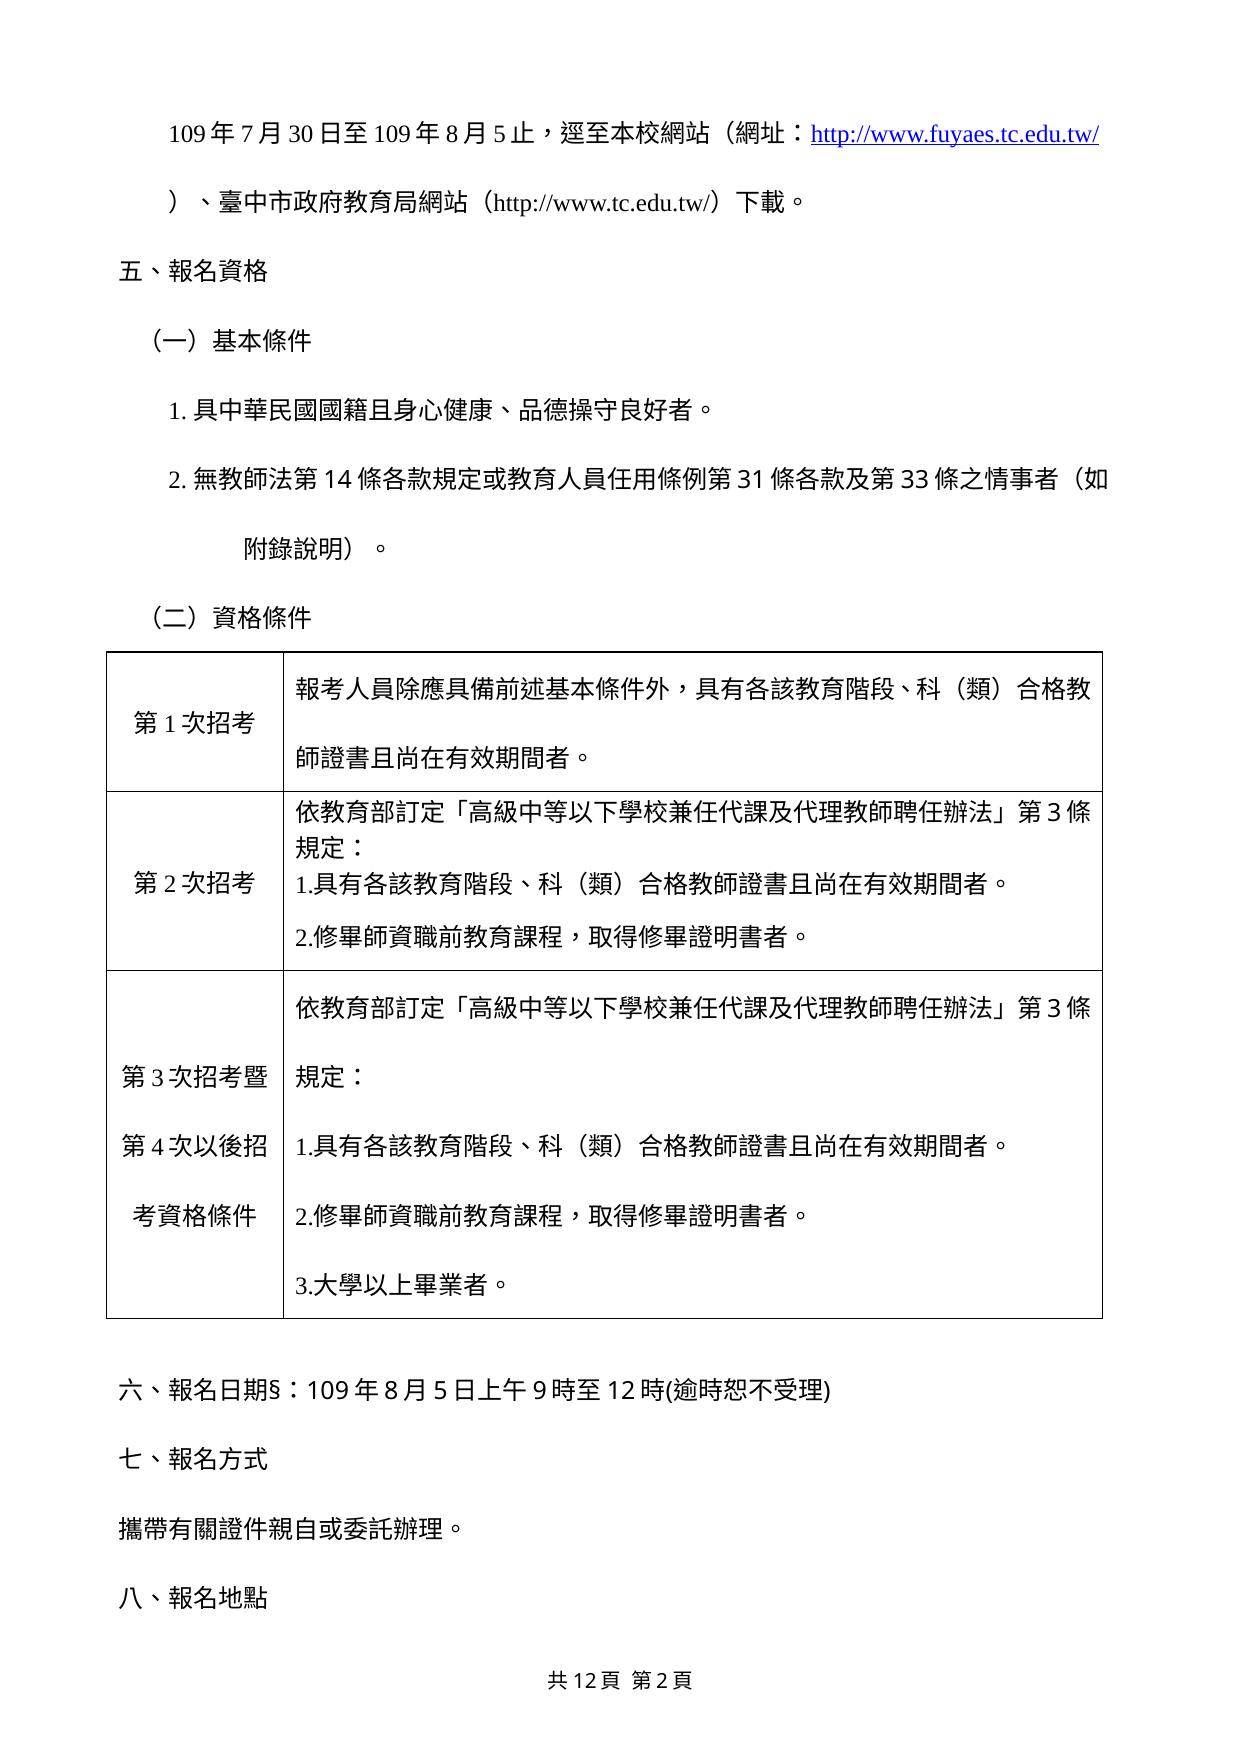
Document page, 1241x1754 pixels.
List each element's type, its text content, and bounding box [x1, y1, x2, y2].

text 1. 具中華民國國籍且身心健康、品德操守良好者。 [118, 374, 1122, 443]
table_cell 依教育部訂定「高級中等以下學校兼任代課及代理教師聘任辦法」第3條規定： 1.具有各該教育階段、科（類）合格教師證書且尚在有效期間者。 2.修畢師資職前教育課程，取得修畢證明書者。 3.大學以上畢業者。 [284, 971, 1102, 1318]
text （一）基本條件 [118, 304, 1122, 374]
table_cell 第3次招考暨 第4次以後招考資格條件 [107, 971, 283, 1318]
text 八、報名地點 [118, 1562, 1122, 1632]
text 六、報名日期§：109年8月5日上午9時至12時(逾時恕不受理) 七、報名方式 攜帶有關證件親自或委託辦理。 [118, 1354, 1122, 1562]
table_header 第1次招考 [107, 653, 283, 791]
text 109年7月30日至109年8月5止，逕至本校網站（網址：http://www.fuyaes.tc.edu.tw/）、臺中市政府教育局網站（http://www.tc.edu.tw/）下載。 [118, 96, 1122, 235]
text （二）資格條件 [118, 582, 1122, 651]
table_header 報考人員除應具備前述基本條件外，具有各該教育階段、科（類）合格教師證書且尚在有效期間者。 [284, 653, 1102, 791]
table_cell 第2次招考 [107, 792, 283, 970]
text 五、報名資格 [118, 235, 1122, 304]
table_cell 依教育部訂定「高級中等以下學校兼任代課及代理教師聘任辦法」第3條規定： 1.具有各該教育階段、科（類）合格教師證書且尚在有效期間者。 2.修畢師資職前教育課程，取得修畢證明書者。 [284, 792, 1102, 970]
text 2. 無教師法第14條各款規定或教育人員任用條例第31條各款及第33條之情事者（如附錄說明）。 [118, 443, 1122, 582]
